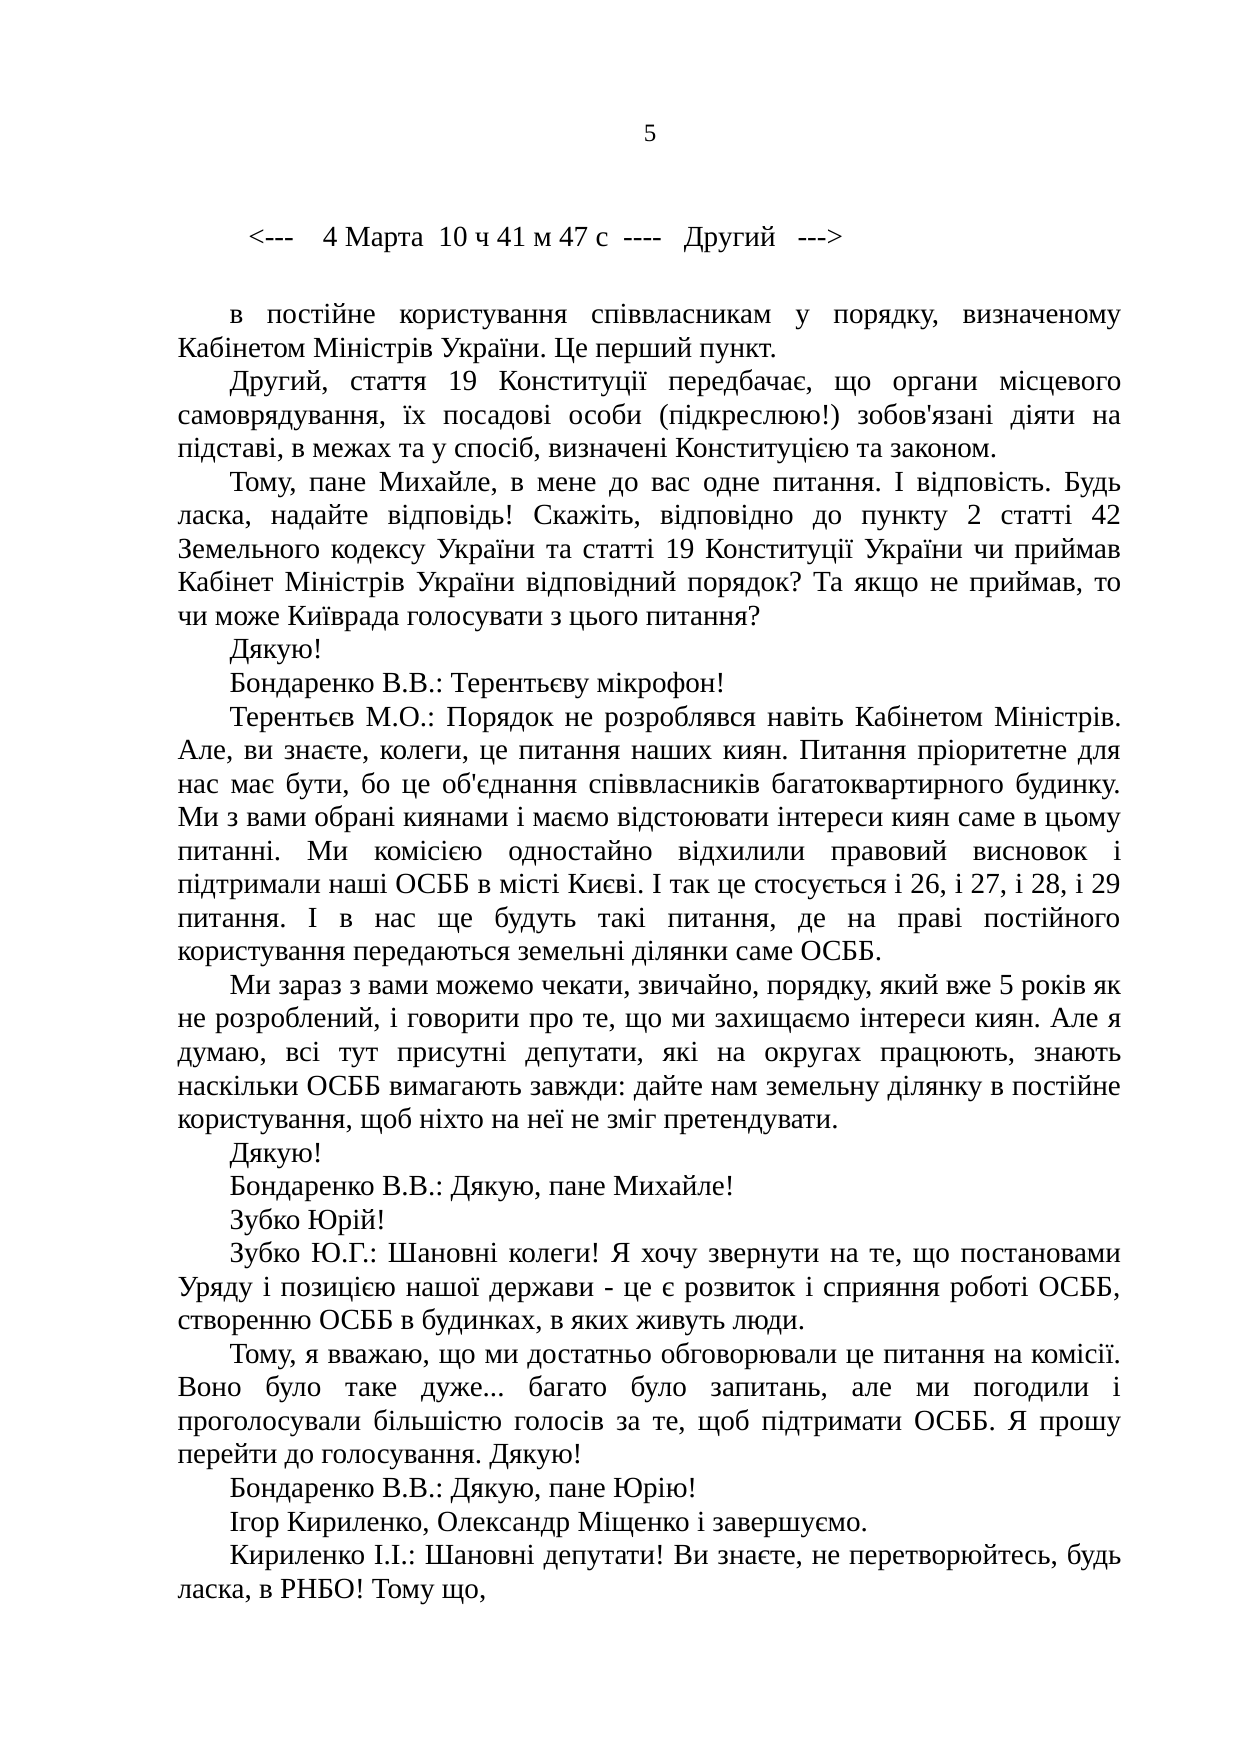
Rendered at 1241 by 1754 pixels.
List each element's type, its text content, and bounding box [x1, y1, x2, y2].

text Бондаренко В.В.: Дякую, пане Михайле! [177, 1168, 1122, 1202]
text Кириленко І.І.: Шановні депутати! Ви знаєте, не перетворюйтесь, будь ласка, в РНБО! Тому що, [177, 1537, 1122, 1604]
text в постійне користування співвласникам у порядку, визначеному Кабінетом Міністрів України. Це перший пункт. [177, 296, 1122, 363]
text Дякую! [177, 1135, 1122, 1168]
text Ми зараз з вами можемо чекати, звичайно, порядку, який вже 5 років як не розроблений, і говорити про те, що ми захищаємо інтереси киян. Але я думаю, всі тут присутні депутати, які на округах працюють, знають наскільки ОСББ вимагають завжди: дайте нам земельну ділянку в постійне користування, щоб ніхто на неї не зміг претендувати. [177, 967, 1122, 1135]
text Ігор Кириленко, Олександр Міщенко і завершуємо. [177, 1504, 1122, 1537]
text Тому, пане Михайле, в мене до вас одне питання. І відповість. Будь ласка, надайте відповідь! Скажіть, відповідно до пункту 2 статті 42 Земельного кодексу України та статті 19 Конституції України чи приймав Кабінет Міністрів України відповідний порядок? Та якщо не приймав, то чи може Київрада голосувати з цього питання? [177, 464, 1122, 632]
text Дякую! [177, 632, 1122, 665]
text Терентьєв М.О.: Порядок не розроблявся навіть Кабінетом Міністрів. Але, ви знаєте, колеги, це питання наших киян. Питання пріоритетне для нас має бути, бо це об'єднання співвласників багатоквартирного будинку. Ми з вами обрані киянами і маємо відстоювати інтереси киян саме в цьому питанні. Ми комісією одностайно відхилили правовий висновок і підтримали наші ОСББ в місті Києві. І так це стосується і 26, і 27, і 28, і 29 питання. І в нас ще будуть такі питання, де на праві постійного користування передаються земельні ділянки саме ОСББ. [177, 699, 1122, 967]
text Зубко Ю.Г.: Шановні колеги! Я хочу звернути на те, що постановами Уряду і позицією нашої держави - це є розвиток і сприяння роботі ОСББ, створенню ОСББ в будинках, в яких живуть люди. [177, 1235, 1122, 1336]
text Бондаренко В.В.: Терентьєву мікрофон! [177, 665, 1122, 699]
text Бондаренко В.В.: Дякую, пане Юрію! [177, 1470, 1122, 1504]
text Зубко Юрій! [177, 1202, 1122, 1235]
text Другий, стаття 19 Конституції передбачає, що органи місцевого самоврядування, їх посадові особи (підкреслюю!) зобов'язані діяти на підставі, в межах та у спосіб, визначені Конституцією та законом. [177, 363, 1122, 464]
text <--- 4 Марта 10 ч 41 м 47 с ---- Другий ---> [177, 176, 1122, 263]
text Тому, я вважаю, що ми достатньо обговорювали це питання на комісії. Воно було таке дуже... багато було запитань, але ми погодили і проголосували більшістю голосів за те, щоб підтримати ОСББ. Я прошу перейти до голосування. Дякую! [177, 1336, 1122, 1470]
